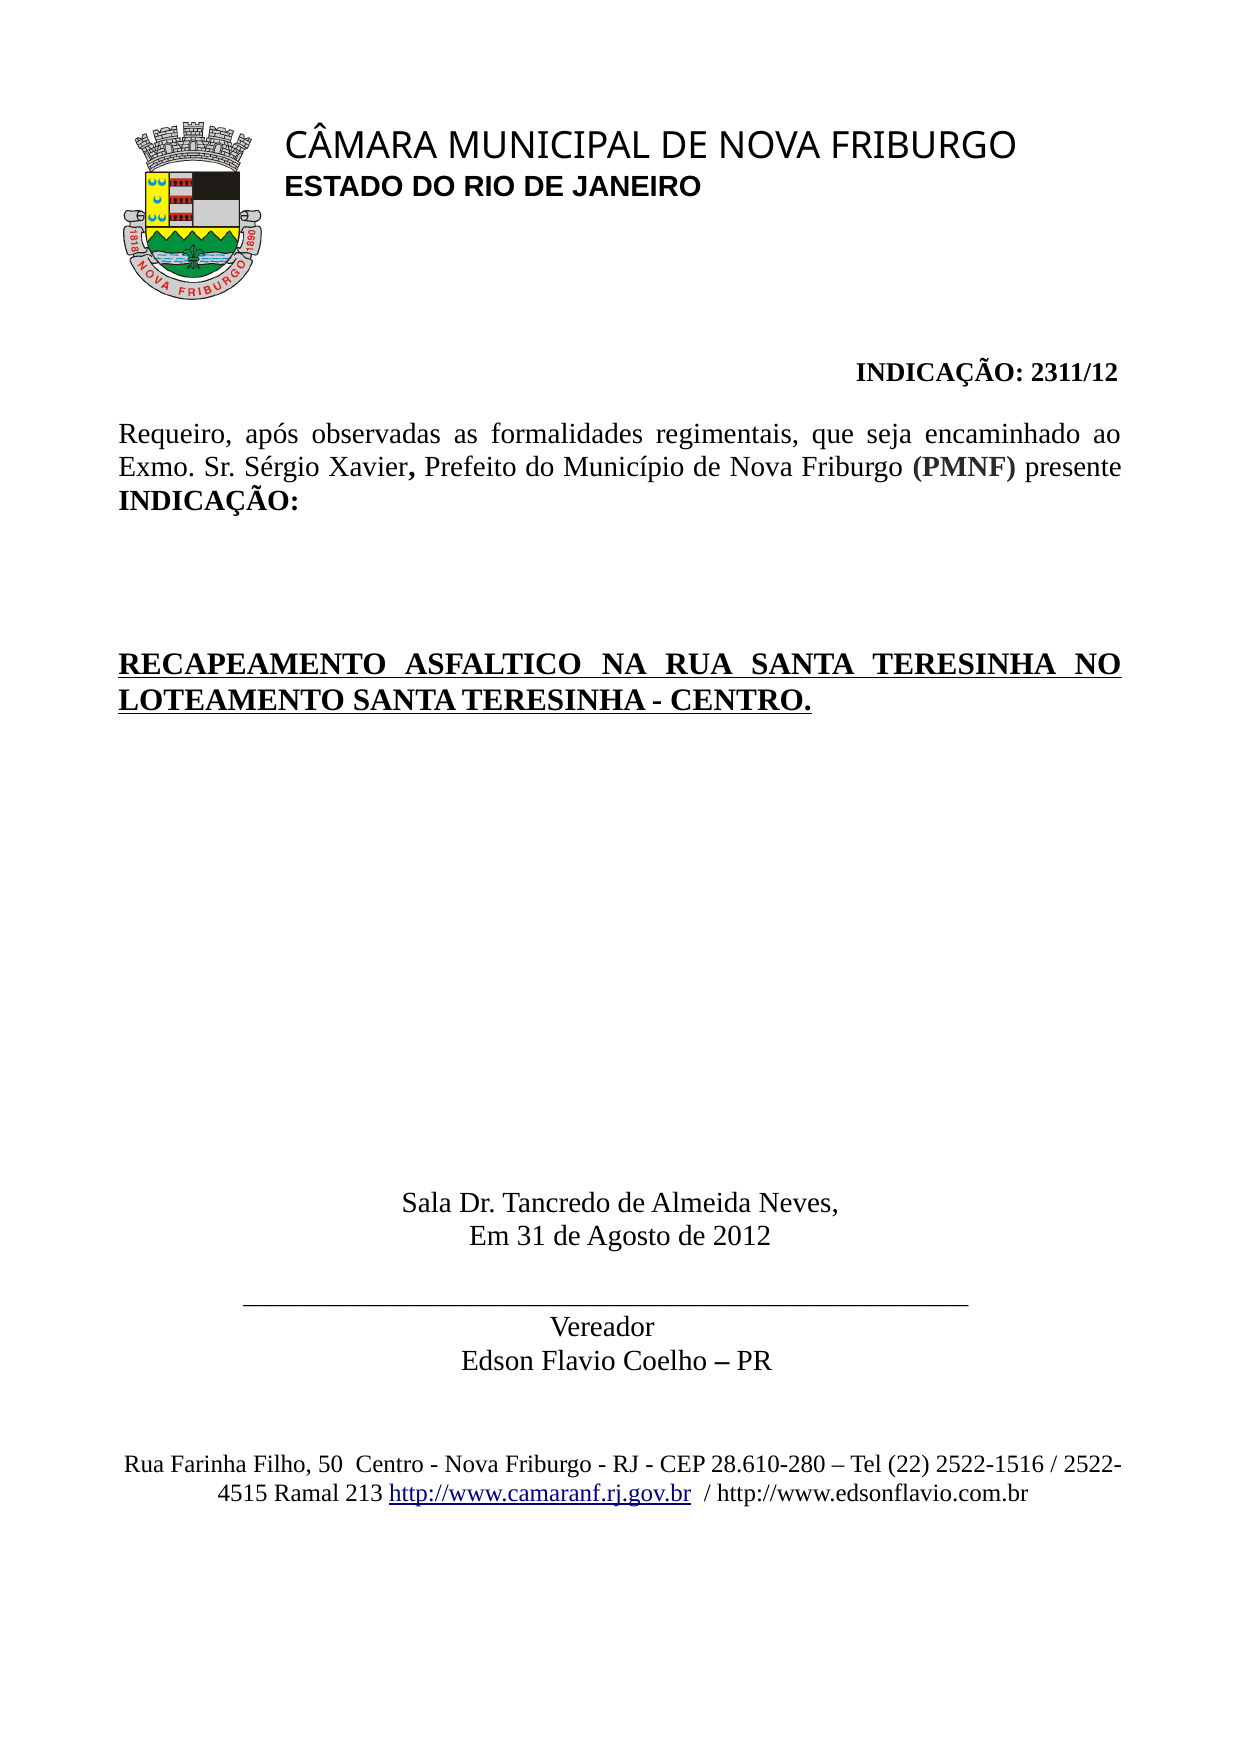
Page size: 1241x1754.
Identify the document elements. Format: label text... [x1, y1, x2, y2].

text Rua Farinha Filho, 50 Centro - Nova Friburgo - RJ - CEP 28.610-280 – Tel (22) 2522-1516 / 2522-4515 Ramal 213 http://www.camaranf.rj.gov.br / http://www.edsonflavio.com.br [118, 1449, 1128, 1507]
text Requeiro, após observadas as formalidades regimentais, que seja encaminhado ao Exmo. Sr. Sérgio Xavier, Prefeito do Município de Nova Friburgo (PMNF) presente INDICAÇÃO: [118, 416, 1122, 517]
text INDICAÇÃO: 2311/12 [118, 356, 1122, 387]
text Em 31 de Agosto de 2012 [118, 1218, 1122, 1252]
text Vereador [118, 1309, 1122, 1343]
text CÂMARA MUNICIPAL DE NOVA FRIBURGO ESTADO DO RIO DE JANEIRO [118, 118, 1122, 303]
text RECAPEAMENTO ASFALTICO NA RUA SANTA TERESINHA NO [118, 646, 1122, 677]
text LOTEAMENTO SANTA TERESINHA - CENTRO. [118, 678, 1122, 717]
text Edson Flavio Coelho – PR [118, 1343, 1122, 1376]
text Sala Dr. Tancredo de Almeida Neves, [118, 1185, 1122, 1218]
text __________________________________________________________ [118, 1281, 1122, 1309]
